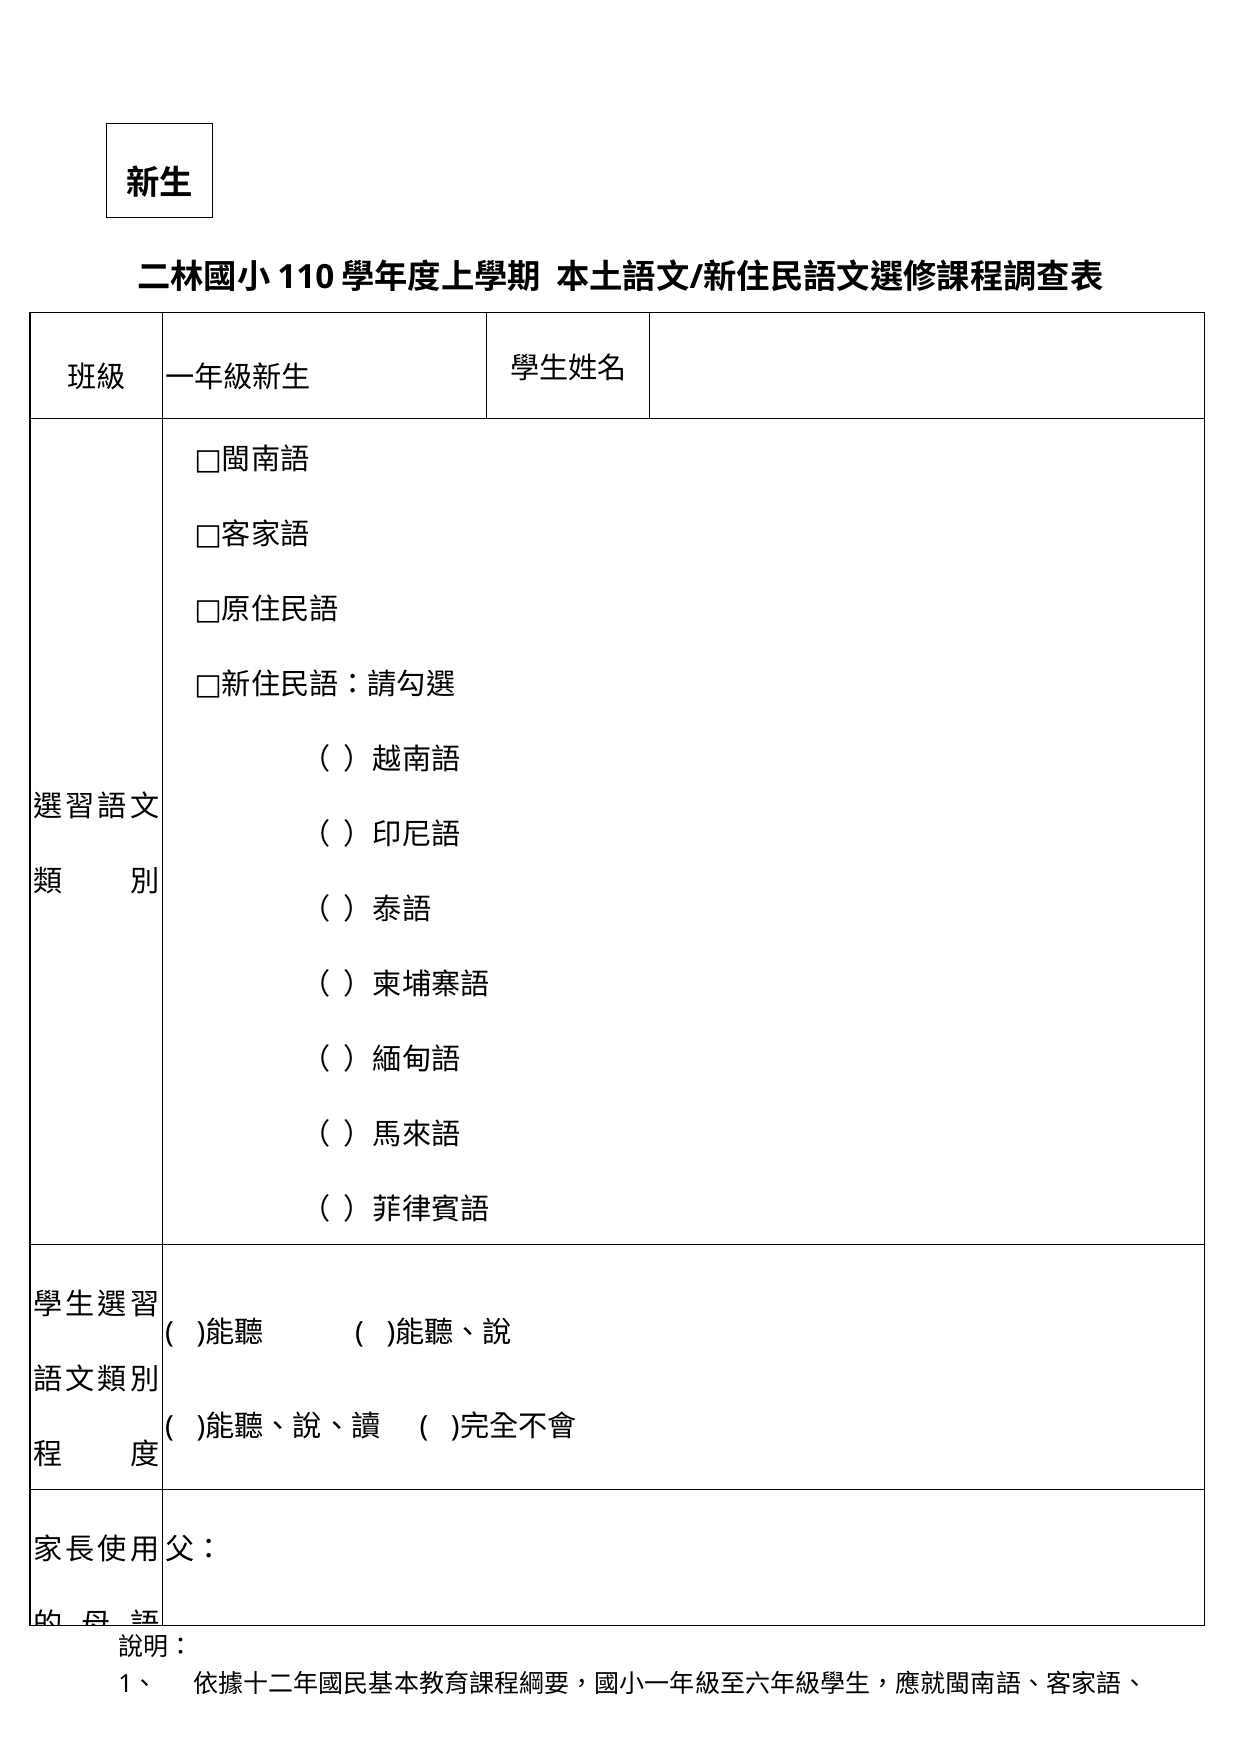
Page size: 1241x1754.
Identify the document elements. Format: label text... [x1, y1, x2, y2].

table_cell 父： 母： [163, 1490, 1204, 1625]
table_header 新生 [107, 124, 212, 217]
table_header 學生姓名 [487, 313, 649, 418]
text 二林國小110學年度上學期 本土語文/新住民語文選修課程調查表 [118, 237, 1122, 312]
table_cell 學生選習語文類別程度 [31, 1245, 162, 1489]
table_header 一年級新生 [163, 313, 486, 418]
table_cell 選習語文類別 [31, 419, 162, 1244]
table_cell ( )能聽 ( )能聽、說 ( )能聽、說、讀 ( )完全不會 [163, 1245, 1204, 1489]
table_cell 家長使用的母語 [31, 1490, 162, 1625]
table_cell □閩南語 □客家語 □原住民語 □新住民語：請勾選 （ ）越南語 （ ）印尼語 （ ）泰語 （ ）柬埔寨語 （ ）緬甸語 （ ）馬來語 （ ）菲律賓語 [163, 419, 1204, 1244]
list 依據十二年國民基本教育課程綱要，國小一年級至六年級學生，應就閩南語、客家語、原住民族語、新住民語等四種語文任選一種修習，國中則依學生意願自由選習。 [118, 1663, 1122, 1701]
table_header 班級 [31, 313, 162, 418]
text 說明： [118, 1626, 1122, 1663]
table_header [650, 313, 1204, 418]
